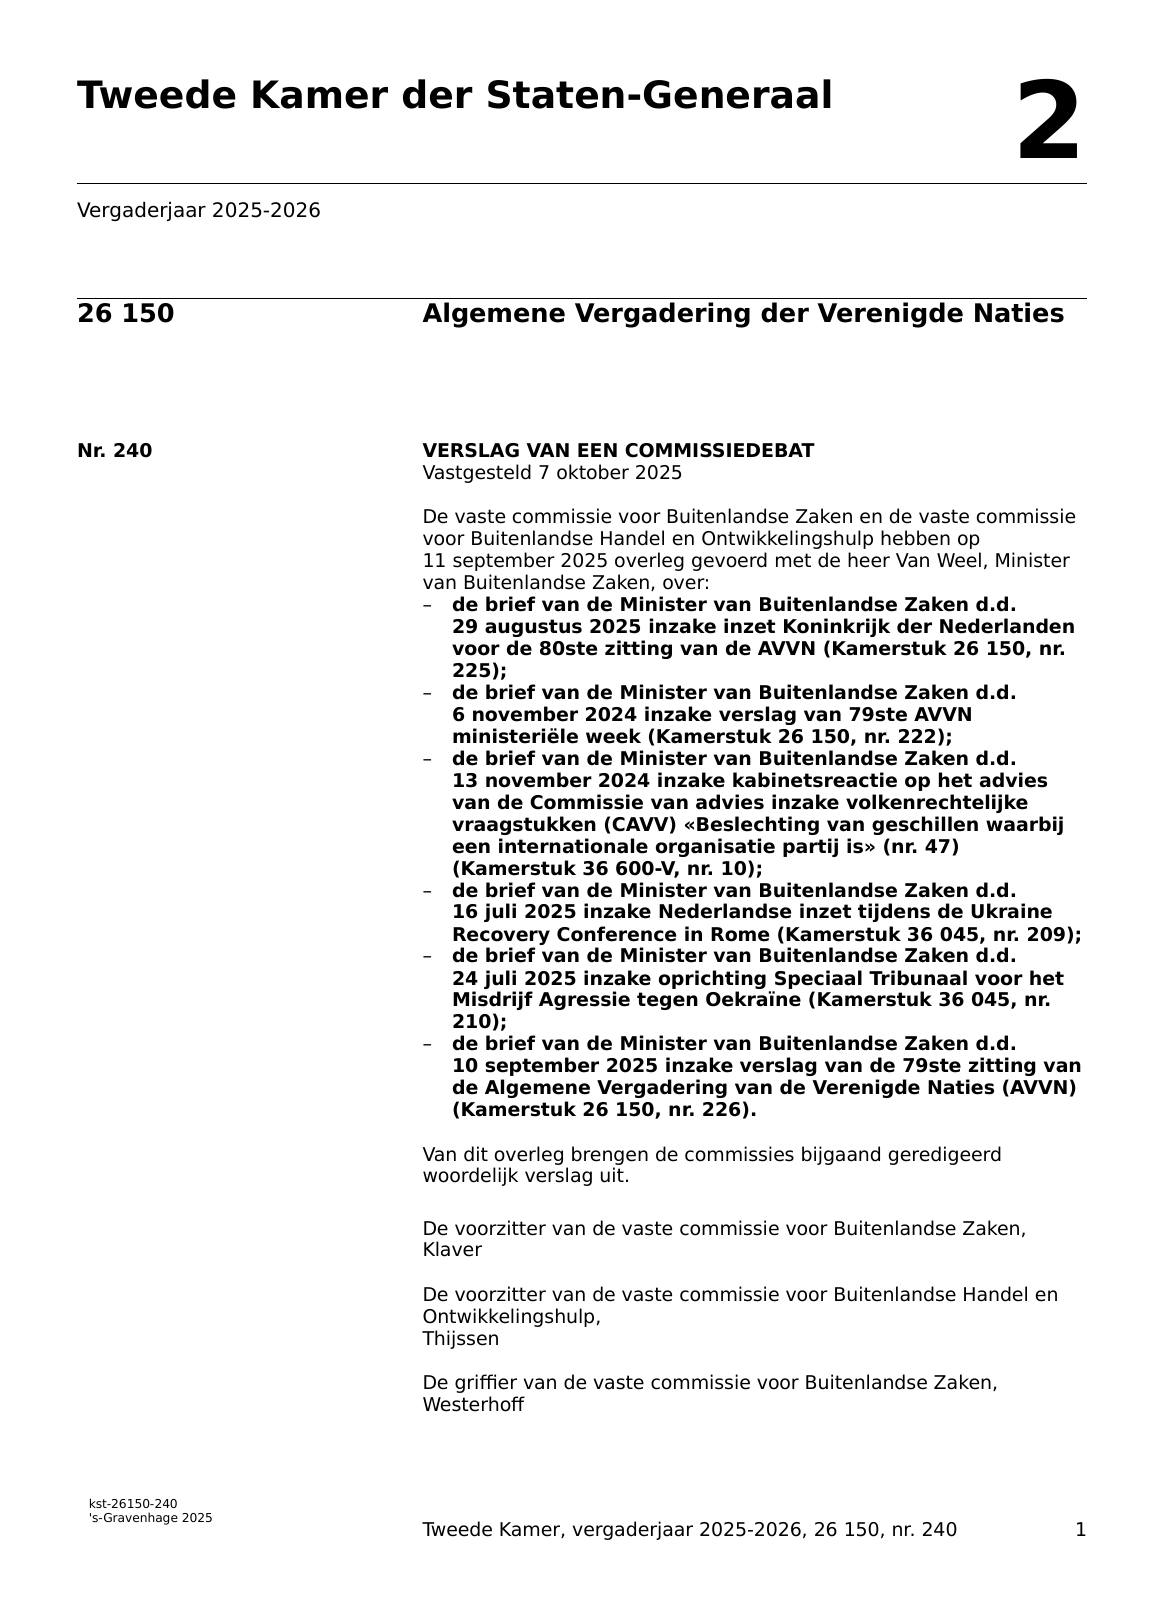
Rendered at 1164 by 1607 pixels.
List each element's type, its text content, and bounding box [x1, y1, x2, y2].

text – de brief van de Minister van Buitenlandse Zaken d.d. 29 augustus 2025 inzake inzet Koninkrijk der Nederlanden voor de 80ste zitting van de AVVN (Kamerstuk 26 150, nr. 225); [422, 594, 1087, 682]
table_header 2 [886, 59, 1087, 183]
text – de brief van de Minister van Buitenlandse Zaken d.d. 6 november 2024 inzake verslag van 79ste AVVN ministeriële week (Kamerstuk 26 150, nr. 222); [422, 682, 1087, 748]
text Vastgesteld 7 oktober 2025 [422, 462, 1087, 484]
text – de brief van de Minister van Buitenlandse Zaken d.d. 24 juli 2025 inzake oprichting Speciaal Tribunaal voor het Misdrijf Agressie tegen Oekraïne (Kamerstuk 36 045, nr. 210); [422, 945, 1087, 1033]
subtitle Nr. 240 VERSLAG VAN EEN COMMISSIEDEBAT [77, 440, 1087, 462]
table_cell Vergaderjaar 2025-2026 [77, 184, 1087, 298]
text – de brief van de Minister van Buitenlandse Zaken d.d. 16 juli 2025 inzake Nederlandse inzet tijdens de Ukraine Recovery Conference in Rome (Kamerstuk 36 045, nr. 209); [422, 879, 1087, 945]
text 's-Gravenhage 2025 [88, 1511, 323, 1525]
text De vaste commissie voor Buitenlandse Zaken en de vaste commissie voor Buitenlandse Handel en Ontwikkelingshulp hebben op 11 september 2025 overleg gevoerd met de heer Van Weel, Minister van Buitenlandse Zaken, over: [422, 506, 1087, 594]
text De griffier van de vaste commissie voor Buitenlandse Zaken, Westerhoff [422, 1372, 1087, 1416]
table_header Tweede Kamer der Staten-Generaal [77, 59, 886, 183]
text Van dit overleg brengen de commissies bijgaand geredigeerd woordelijk verslag uit. [422, 1143, 1087, 1187]
text De voorzitter van de vaste commissie voor Buitenlandse Handel en Ontwikkelingshulp, Thijssen [422, 1283, 1087, 1349]
text – de brief van de Minister van Buitenlandse Zaken d.d. 13 november 2024 inzake kabinetsreactie op het advies van de Commissie van advies inzake volkenrechtelijke vraagstukken (CAVV) «Beslechting van geschillen waarbij een internationale organisatie partij is» (nr. 47) (Kamerstuk 36 600-V, nr. 10); [422, 748, 1087, 879]
text – de brief van de Minister van Buitenlandse Zaken d.d. 10 september 2025 inzake verslag van de 79ste zitting van de Algemene Vergadering van de Verenigde Naties (AVVN) (Kamerstuk 26 150, nr. 226). [422, 1033, 1087, 1121]
text De voorzitter van de vaste commissie voor Buitenlandse Zaken, Klaver [422, 1217, 1087, 1261]
subtitle 26 150 Algemene Vergadering der Verenigde Naties [77, 299, 1087, 329]
text kst-26150-240 [88, 1497, 323, 1511]
